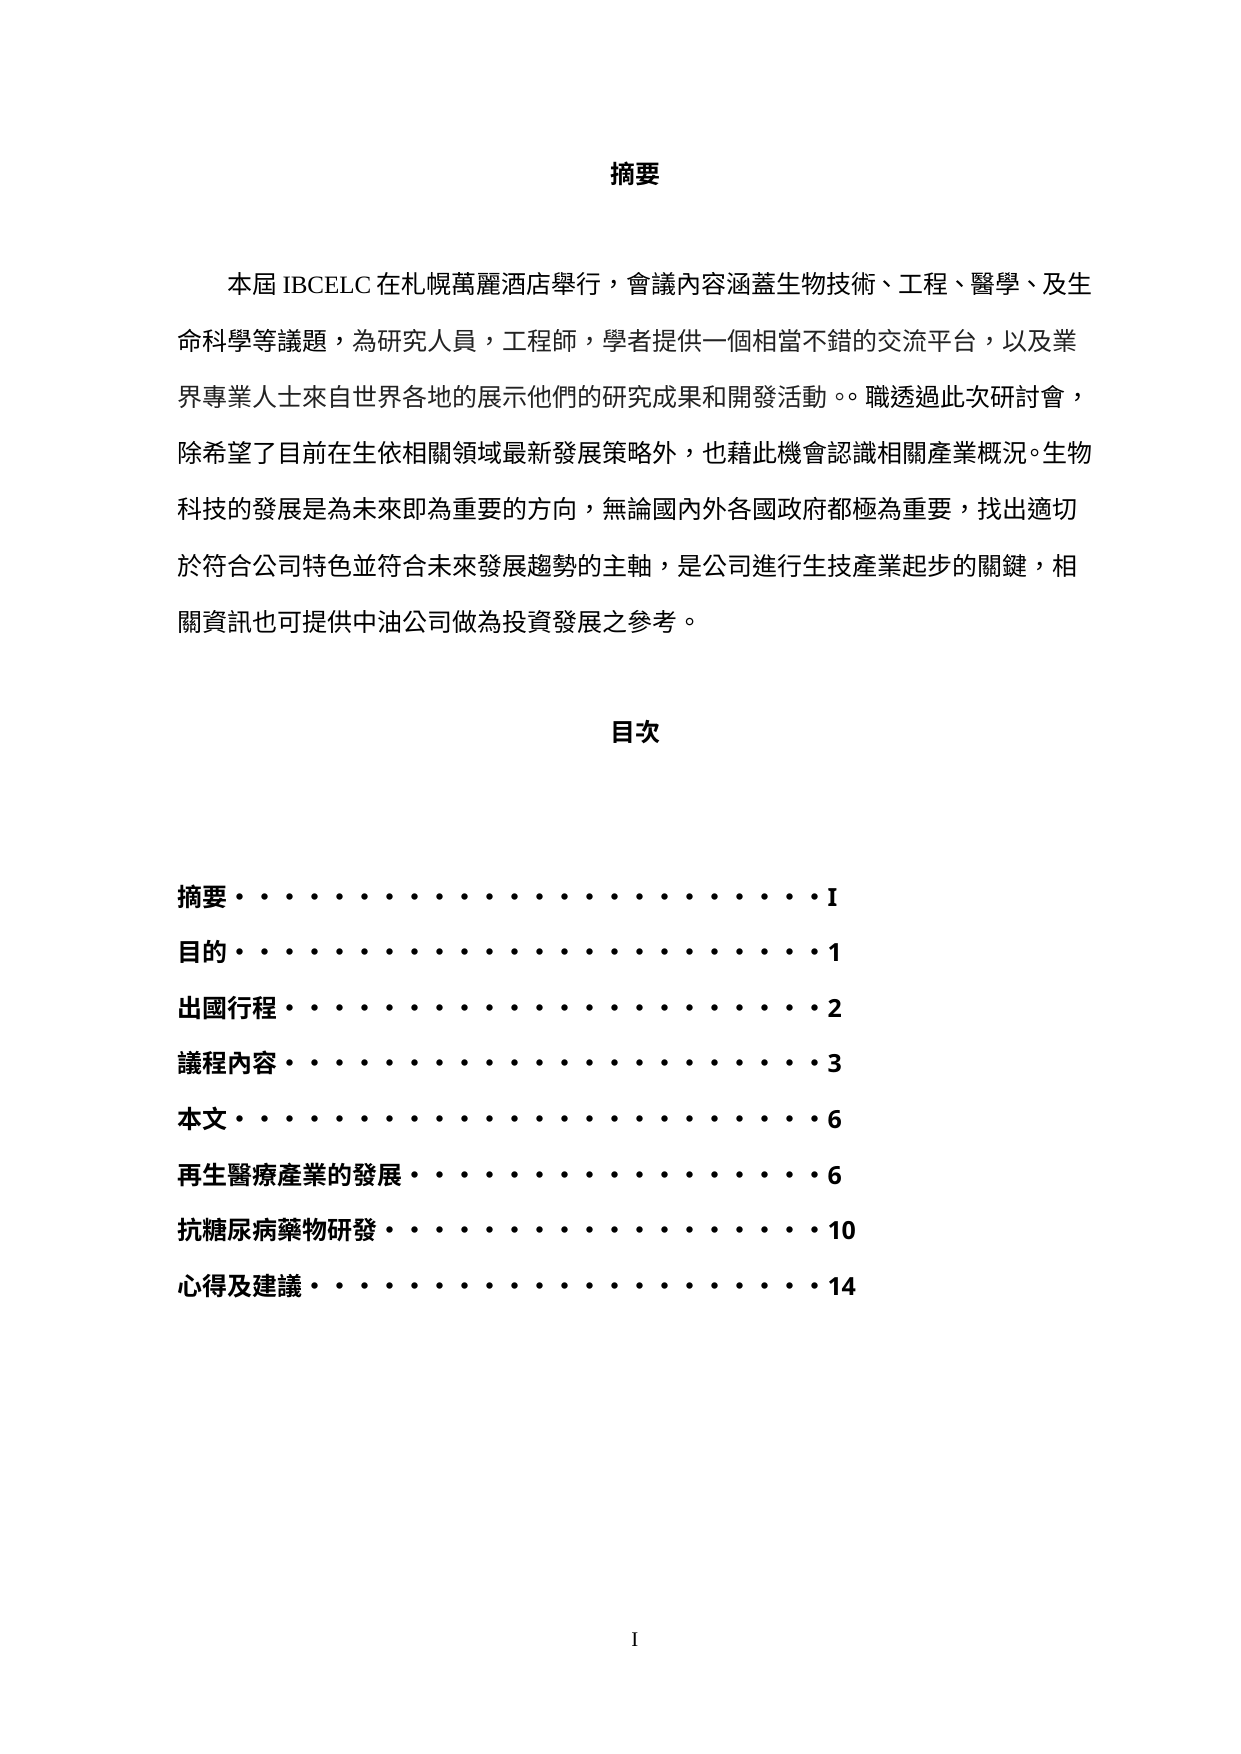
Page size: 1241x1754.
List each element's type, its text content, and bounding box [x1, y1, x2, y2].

text 再生醫療產業的發展‧‧‧‧‧‧‧‧‧‧‧‧‧‧‧‧‧6 [177, 1154, 1092, 1192]
text 本屆IBCELC在札幌萬麗酒店舉行，會議內容涵蓋生物技術、工程、醫學、及生命科學等議題，為研究人員，工程師，學者提供一個相當不錯的交流平台，以及業界專業人士來自世界各地的展示他們的研究成果和開發活動。。職透過此次研討會，除希望了目前在生依相關領域最新發展策略外，也藉此機會認識相關產業概況。生物科技的發展是為未來即為重要的方向，無論國內外各國政府都極為重要，找出適切於符合公司特色並符合未來發展趨勢的主軸，是公司進行生技產業起步的關鍵，相關資訊也可提供中油公司做為投資發展之參考。 [177, 264, 1092, 639]
text 議程內容‧‧‧‧‧‧‧‧‧‧‧‧‧‧‧‧‧‧‧‧‧‧3 [177, 1043, 1092, 1081]
text 心得及建議‧‧‧‧‧‧‧‧‧‧‧‧‧‧‧‧‧‧‧‧‧14 [177, 1266, 1092, 1303]
text 本文‧‧‧‧‧‧‧‧‧‧‧‧‧‧‧‧‧‧‧‧‧‧‧‧6 [177, 1099, 1092, 1136]
text 出國行程‧‧‧‧‧‧‧‧‧‧‧‧‧‧‧‧‧‧‧‧‧‧2 [177, 988, 1092, 1025]
text 目次 [177, 712, 1092, 749]
text 抗糖尿病藥物研發‧‧‧‧‧‧‧‧‧‧‧‧‧‧‧‧‧‧10 [177, 1210, 1092, 1248]
text 摘要‧‧‧‧‧‧‧‧‧‧‧‧‧‧‧‧‧‧‧‧‧‧‧‧I [177, 876, 1092, 914]
text 目的‧‧‧‧‧‧‧‧‧‧‧‧‧‧‧‧‧‧‧‧‧‧‧‧1 [177, 932, 1092, 969]
text 摘要 [177, 154, 1092, 192]
